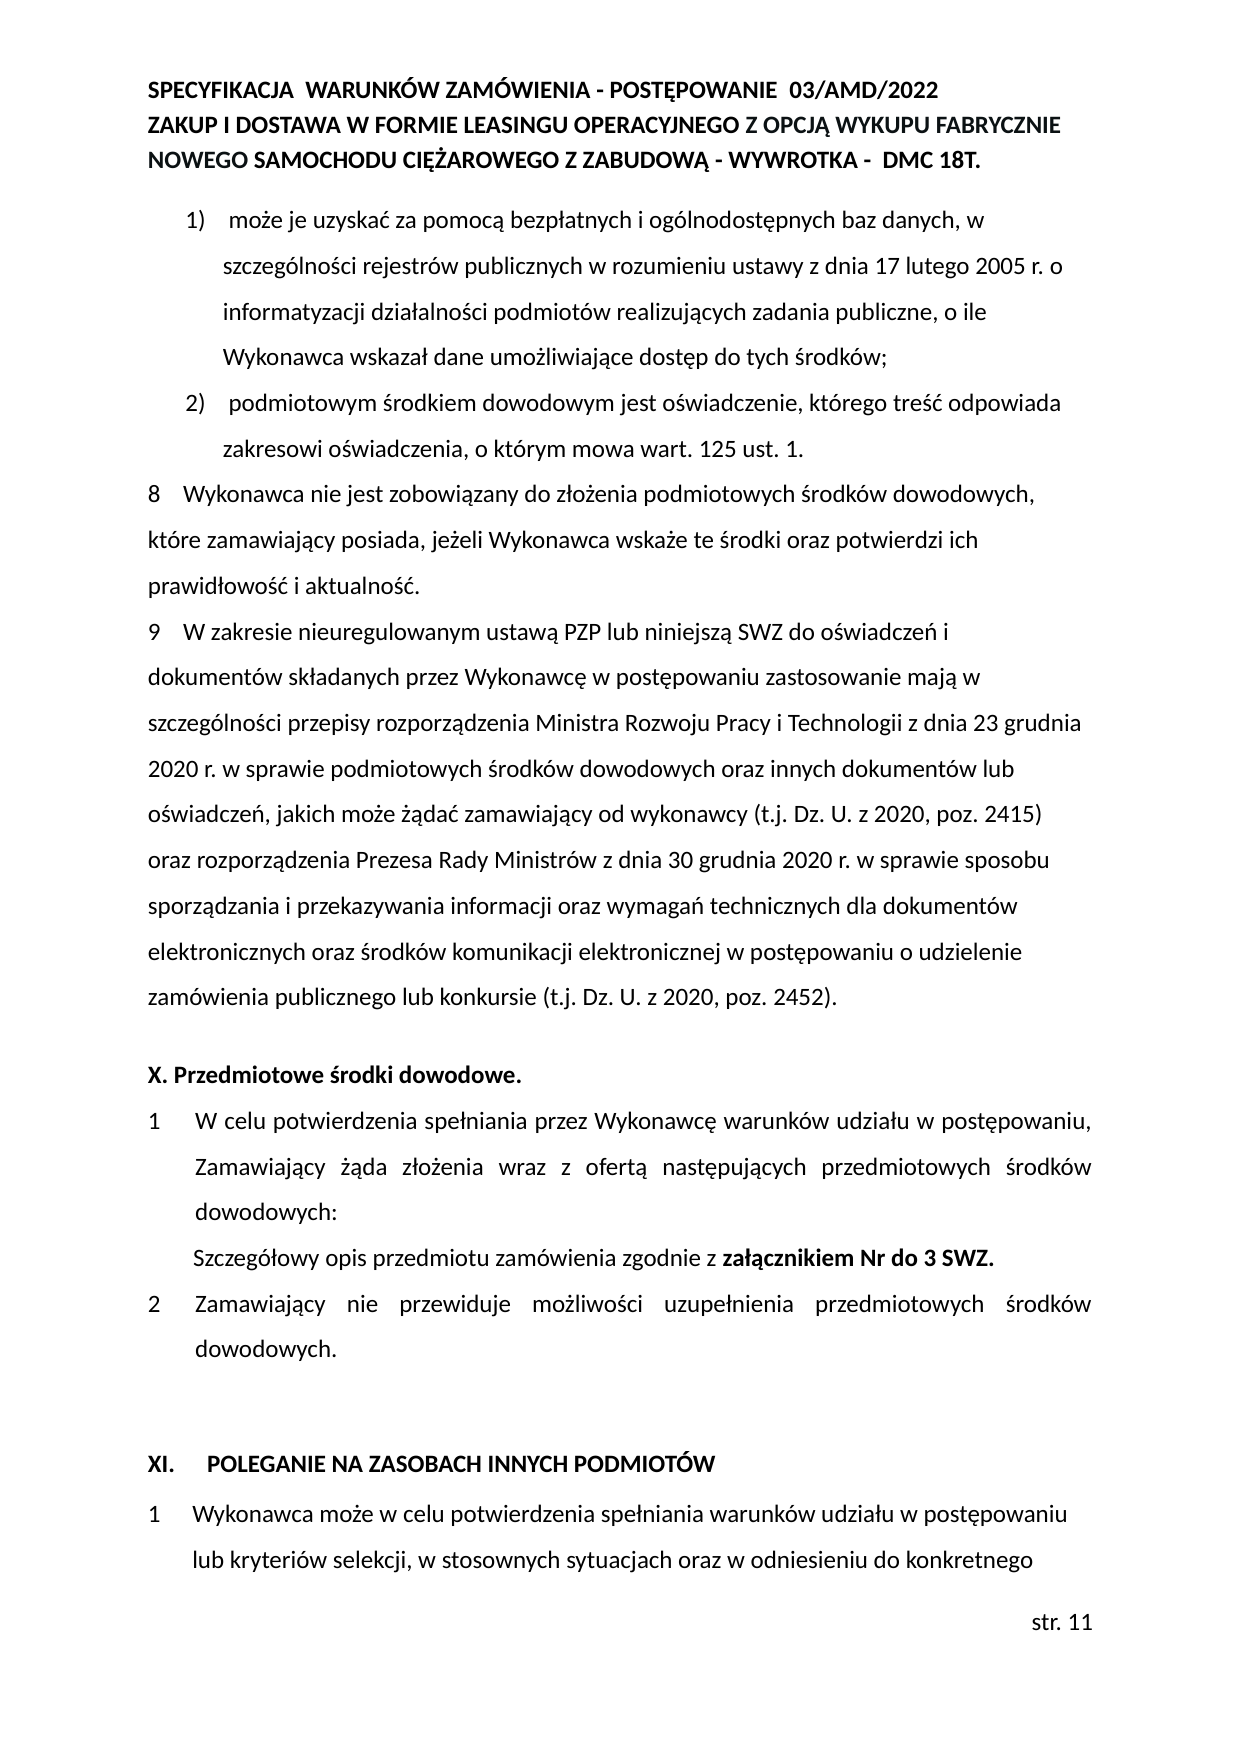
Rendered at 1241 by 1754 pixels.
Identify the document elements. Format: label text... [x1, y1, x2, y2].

list 8 Wykonawca nie jest zobowiązany do złożenia podmiotowych środków dowodowych, które zamawiający posiada, jeżeli Wykonawca wskaże te środki oraz potwierdzi ich prawidłowość i aktualność. [106, 478, 1087, 601]
list podmiotowym środkiem dowodowym jest oświadczenie, którego treść odpowiada zakresowi oświadczenia, o którym mowa wart. 125 ust. 1. [185, 387, 1093, 463]
list Wykonawca może w celu potwierdzenia spełniania warunków udziału w postępowaniu lub kryteriów selekcji, w stosownych sytuacjach oraz w odniesieniu do konkretnego [148, 1498, 1093, 1575]
list W celu potwierdzenia spełniania przez Wykonawcę warunków udziału w postępowaniu, Zamawiający żąda złożenia wraz z ofertą następujących przedmiotowych środków dowodowych: [148, 1105, 1093, 1227]
list może je uzyskać za pomocą bezpłatnych i ogólnodostępnych baz danych, w szczególności rejestrów publicznych w rozumieniu ustawy z dnia 17 lutego 2005 r. o informatyzacji działalności podmiotów realizujących zadania publiczne, o ile Wykonawca wskazał dane umożliwiające dostęp do tych środków; [185, 204, 1093, 372]
list Zamawiający nie przewiduje możliwości uzupełnienia przedmiotowych środków dowodowych. [148, 1288, 1093, 1364]
text XI. POLEGANIE NA ZASOBACH INNYCH PODMIOTÓW [148, 1449, 1093, 1479]
text Szczegółowy opis przedmiotu zamówienia zgodnie z załącznikiem Nr do 3 SWZ. [148, 1242, 1093, 1273]
list 9 W zakresie nieuregulowanym ustawą PZP lub niniejszą SWZ do oświadczeń i dokumentów składanych przez Wykonawcę w postępowaniu zastosowanie mają w szczególności przepisy rozporządzenia Ministra Rozwoju Pracy i Technologii z dnia 23 grudnia 2020 r. w sprawie podmiotowych środków dowodowych oraz innych dokumentów lub oświadczeń, jakich może żądać zamawiający od wykonawcy (t.j. Dz. U. z 2020, poz. 2415) oraz rozporządzenia Prezesa Rady Ministrów z dnia 30 grudnia 2020 r. w sprawie sposobu sporządzania i przekazywania informacji oraz wymagań technicznych dla dokumentów elektronicznych oraz środków komunikacji elektronicznej w postępowaniu o udzielenie zamówienia publicznego lub konkursie (t.j. Dz. U. z 2020, poz. 2452). [106, 616, 1087, 1012]
text X. Przedmiotowe środki dowodowe. [148, 1059, 1093, 1090]
